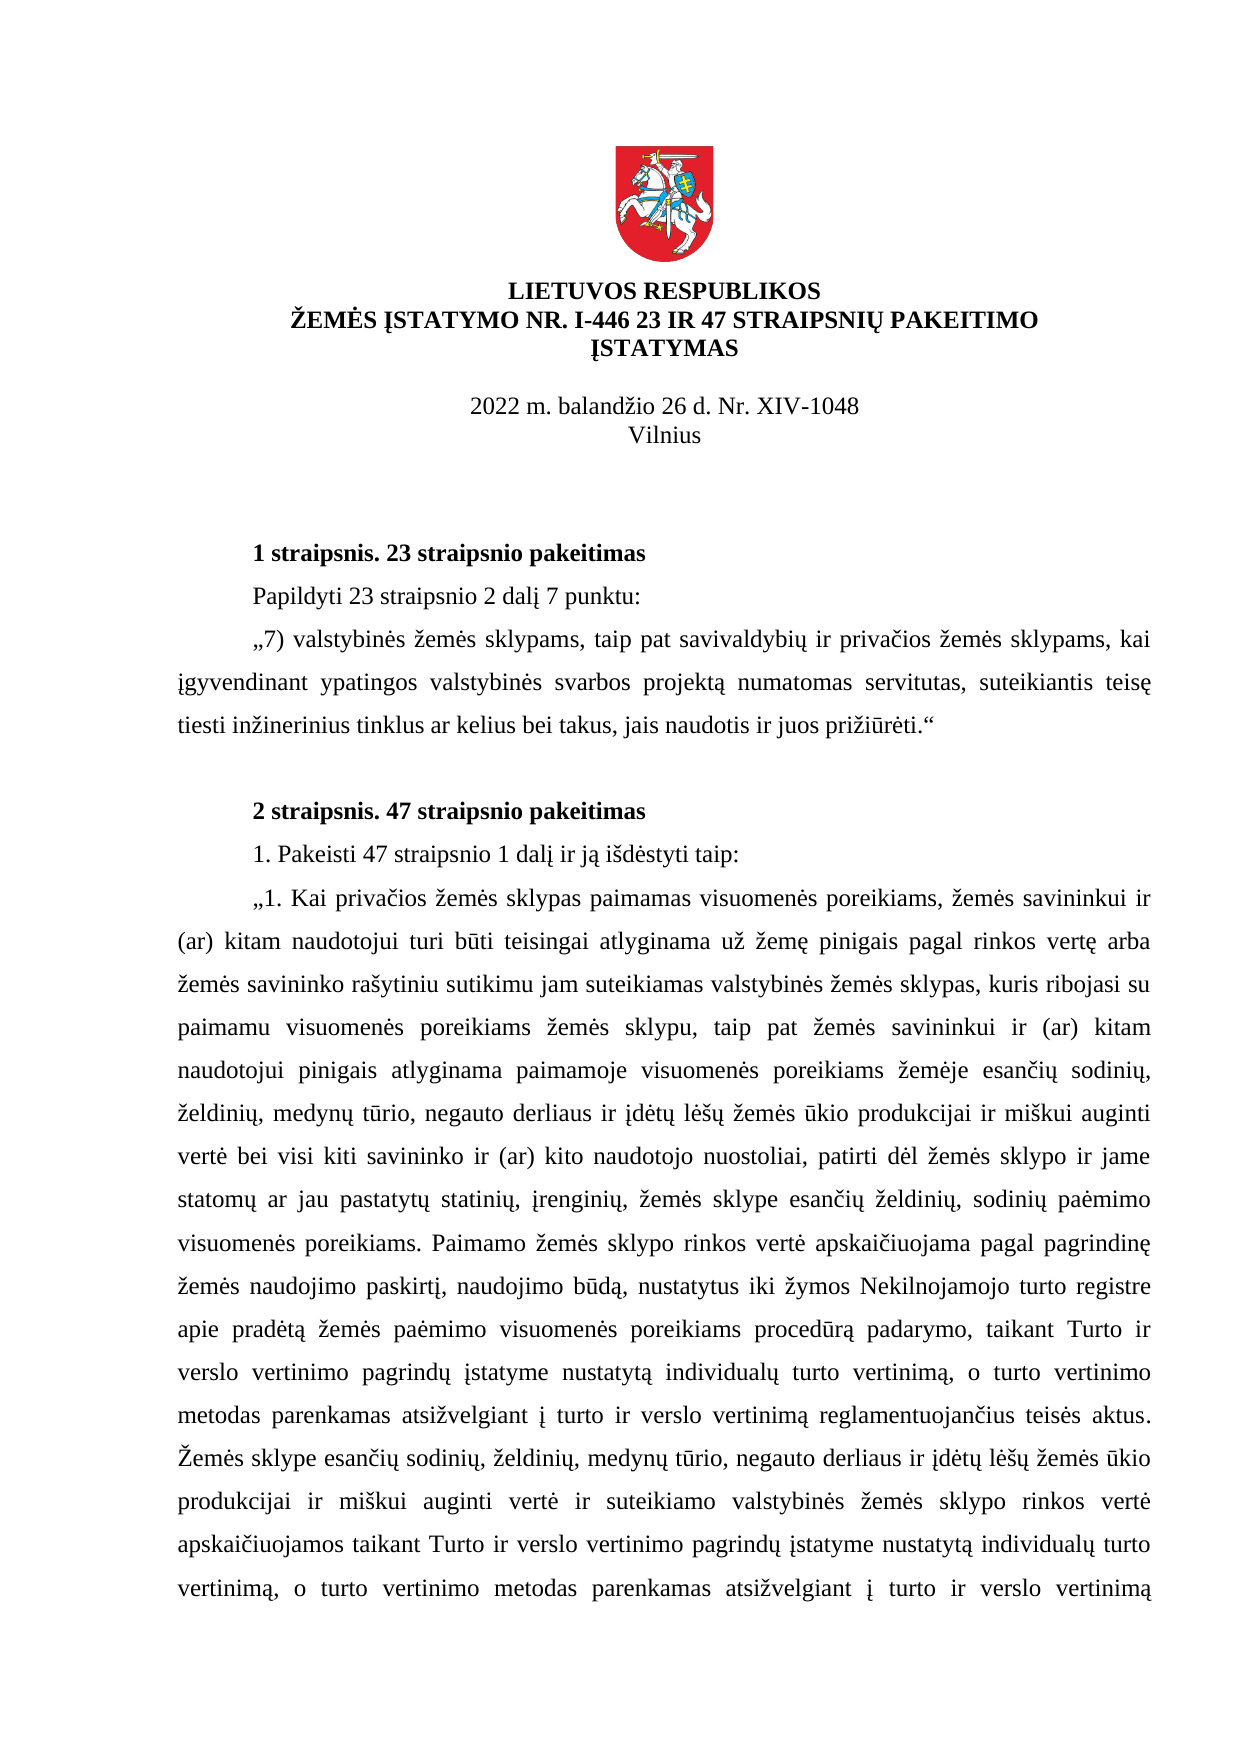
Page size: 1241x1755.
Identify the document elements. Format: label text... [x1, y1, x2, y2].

text ŽEMĖS ĮSTATYMO NR. I-446 23 IR 47 STRAIPSNIŲ PAKEITIMO [177, 305, 1152, 333]
text LIETUVOS RESPUBLIKOS [177, 276, 1152, 305]
text 2022 m. balandžio 26 d. Nr. XIV-1048 [177, 391, 1152, 420]
text Papildyti 23 straipsnio 2 dalį 7 punktu: [177, 581, 1152, 609]
text 1. Pakeisti 47 straipsnio 1 dalį ir ją išdėstyti taip: [177, 839, 1152, 868]
text „7) valstybinės žemės sklypams, taip pat savivaldybių ir privačios žemės sklypams, kai įgyvendinant ypatingos valstybinės svarbos projektą numatomas servitutas, suteikiantis teisę tiesti inžinerinius tinklus ar kelius bei takus, jais naudotis ir juos prižiūrėti.“ [177, 624, 1152, 739]
text „1. Kai privačios žemės sklypas paimamas visuomenės poreikiams, žemės savininkui ir (ar) kitam naudotojui turi būti teisingai atlyginama už žemę pinigais pagal rinkos vertę arba žemės savininko rašytiniu sutikimu jam suteikiamas valstybinės žemės sklypas, kuris ribojasi su paimamu visuomenės poreikiams žemės sklypu, taip pat žemės savininkui ir (ar) kitam naudotojui pinigais atlyginama paimamoje visuomenės poreikiams žemėje esančių sodinių, želdinių, medynų tūrio, negauto derliaus ir įdėtų lėšų žemės ūkio produkcijai ir miškui auginti vertė bei visi kiti savininko ir (ar) kito naudotojo nuostoliai, patirti dėl žemės sklypo ir jame statomų ar jau pastatytų statinių, įrenginių, žemės sklype esančių želdinių, sodinių paėmimo visuomenės poreikiams. Paimamo žemės sklypo rinkos vertė apskaičiuojama pagal pagrindinę žemės naudojimo paskirtį, naudojimo būdą, nustatytus iki žymos Nekilnojamojo turto registre apie pradėtą žemės paėmimo visuomenės poreikiams procedūrą padarymo, taikant Turto ir verslo vertinimo pagrindų įstatyme nustatytą individualų turto vertinimą, o turto vertinimo metodas parenkamas atsižvelgiant į turto ir verslo vertinimą reglamentuojančius teisės aktus. Žemės sklype esančių sodinių, želdinių, medynų tūrio, negauto derliaus ir įdėtų lėšų žemės ūkio produkcijai ir miškui auginti vertė ir suteikiamo valstybinės žemės sklypo rinkos vertė apskaičiuojamos taikant Turto ir verslo vertinimo pagrindų įstatyme nustatytą individualų turto vertinimą, o turto vertinimo metodas parenkamas atsižvelgiant į turto ir verslo vertinimą [177, 883, 1152, 1601]
text Vilnius [177, 420, 1152, 448]
text 2 straipsnis. 47 straipsnio pakeitimas [177, 796, 1152, 825]
text 1 straipsnis. 23 straipsnio pakeitimas [177, 538, 1152, 566]
text ĮSTATYMAS [177, 333, 1152, 362]
